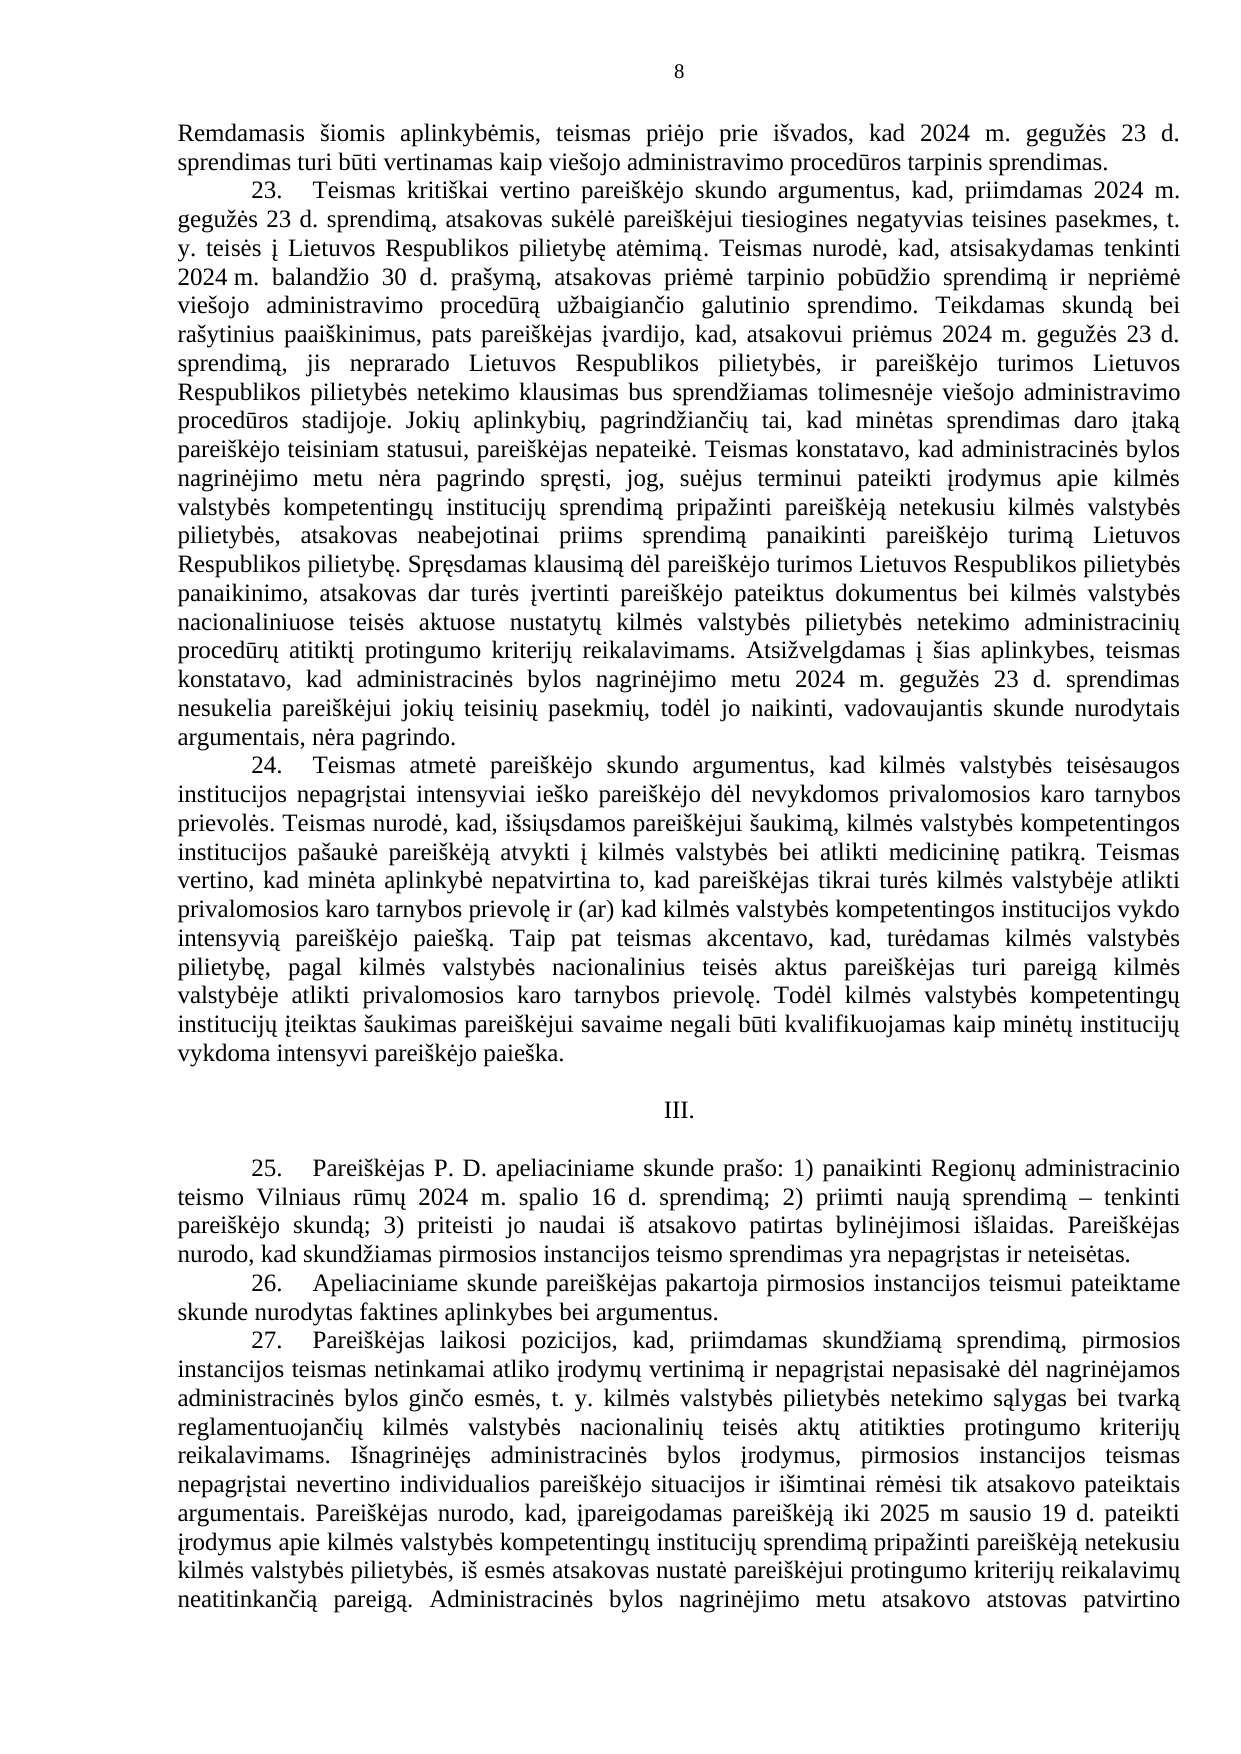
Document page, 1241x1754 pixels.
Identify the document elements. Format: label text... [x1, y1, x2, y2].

text 27. Pareiškėjas laikosi pozicijos, kad, priimdamas skundžiamą sprendimą, pirmosios instancijos teismas netinkamai atliko įrodymų vertinimą ir nepagrįstai nepasisakė dėl nagrinėjamos administracinės bylos ginčo esmės, t. y. kilmės valstybės pilietybės netekimo sąlygas bei tvarką reglamentuojančių kilmės valstybės nacionalinių teisės aktų atitikties protingumo kriterijų reikalavimams. Išnagrinėjęs administracinės bylos įrodymus, pirmosios instancijos teismas nepagrįstai nevertino individualios pareiškėjo situacijos ir išimtinai rėmėsi tik atsakovo pateiktais argumentais. Pareiškėjas nurodo, kad, įpareigodamas pareiškėją iki 2025 m sausio 19 d. pateikti įrodymus apie kilmės valstybės kompetentingų institucijų sprendimą pripažinti pareiškėją netekusiu kilmės valstybės pilietybės, iš esmės atsakovas nustatė pareiškėjui protingumo kriterijų reikalavimų neatitinkančią pareigą. Administracinės bylos nagrinėjimo metu atsakovo atstovas patvirtino [177, 1326, 1181, 1613]
text 25. Pareiškėjas P. D. apeliaciniame skunde prašo: 1) panaikinti Regionų administracinio teismo Vilniaus rūmų 2024 m. spalio 16 d. sprendimą; 2) priimti naują sprendimą – tenkinti pareiškėjo skundą; 3) priteisti jo naudai iš atsakovo patirtas bylinėjimosi išlaidas. Pareiškėjas nurodo, kad skundžiamas pirmosios instancijos teismo sprendimas yra nepagrįstas ir neteisėtas. [177, 1153, 1181, 1268]
text 24. Teismas atmetė pareiškėjo skundo argumentus, kad kilmės valstybės teisėsaugos institucijos nepagrįstai intensyviai ieško pareiškėjo dėl nevykdomos privalomosios karo tarnybos prievolės. Teismas nurodė, kad, išsiųsdamos pareiškėjui šaukimą, kilmės valstybės kompetentingos institucijos pašaukė pareiškėją atvykti į kilmės valstybės bei atlikti medicininę patikrą. Teismas vertino, kad minėta aplinkybė nepatvirtina to, kad pareiškėjas tikrai turės kilmės valstybėje atlikti privalomosios karo tarnybos prievolę ir (ar) kad kilmės valstybės kompetentingos institucijos vykdo intensyvią pareiškėjo paiešką. Taip pat teismas akcentavo, kad, turėdamas kilmės valstybės pilietybę, pagal kilmės valstybės nacionalinius teisės aktus pareiškėjas turi pareigą kilmės valstybėje atlikti privalomosios karo tarnybos prievolę. Todėl kilmės valstybės kompetentingų institucijų įteiktas šaukimas pareiškėjui savaime negali būti kvalifikuojamas kaip minėtų institucijų vykdoma intensyvi pareiškėjo paieška. [177, 751, 1181, 1067]
text III. [177, 1096, 1181, 1124]
text Remdamasis šiomis aplinkybėmis, teismas priėjo prie išvados, kad 2024 m. gegužės 23 d. sprendimas turi būti vertinamas kaip viešojo administravimo procedūros tarpinis sprendimas. [177, 118, 1181, 176]
text 26. Apeliaciniame skunde pareiškėjas pakartoja pirmosios instancijos teismui pateiktame skunde nurodytas faktines aplinkybes bei argumentus. [177, 1268, 1181, 1326]
text 23. Teismas kritiškai vertino pareiškėjo skundo argumentus, kad, priimdamas 2024 m. gegužės 23 d. sprendimą, atsakovas sukėlė pareiškėjui tiesiogines negatyvias teisines pasekmes, t. y. teisės į Lietuvos Respublikos pilietybę atėmimą. Teismas nurodė, kad, atsisakydamas tenkinti 2024 m. balandžio 30 d. prašymą, atsakovas priėmė tarpinio pobūdžio sprendimą ir nepriėmė viešojo administravimo procedūrą užbaigiančio galutinio sprendimo. Teikdamas skundą bei rašytinius paaiškinimus, pats pareiškėjas įvardijo, kad, atsakovui priėmus 2024 m. gegužės 23 d. sprendimą, jis neprarado Lietuvos Respublikos pilietybės, ir pareiškėjo turimos Lietuvos Respublikos pilietybės netekimo klausimas bus sprendžiamas tolimesnėje viešojo administravimo procedūros stadijoje. Jokių aplinkybių, pagrindžiančių tai, kad minėtas sprendimas daro įtaką pareiškėjo teisiniam statusui, pareiškėjas nepateikė. Teismas konstatavo, kad administracinės bylos nagrinėjimo metu nėra pagrindo spręsti, jog, suėjus terminui pateikti įrodymus apie kilmės valstybės kompetentingų institucijų sprendimą pripažinti pareiškėją netekusiu kilmės valstybės pilietybės, atsakovas neabejotinai priims sprendimą panaikinti pareiškėjo turimą Lietuvos Respublikos pilietybę. Spręsdamas klausimą dėl pareiškėjo turimos Lietuvos Respublikos pilietybės panaikinimo, atsakovas dar turės įvertinti pareiškėjo pateiktus dokumentus bei kilmės valstybės nacionaliniuose teisės aktuose nustatytų kilmės valstybės pilietybės netekimo administracinių procedūrų atitiktį protingumo kriterijų reikalavimams. Atsižvelgdamas į šias aplinkybes, teismas konstatavo, kad administracinės bylos nagrinėjimo metu 2024 m. gegužės 23 d. sprendimas nesukelia pareiškėjui jokių teisinių pasekmių, todėl jo naikinti, vadovaujantis skunde nurodytais argumentais, nėra pagrindo. [177, 176, 1181, 751]
